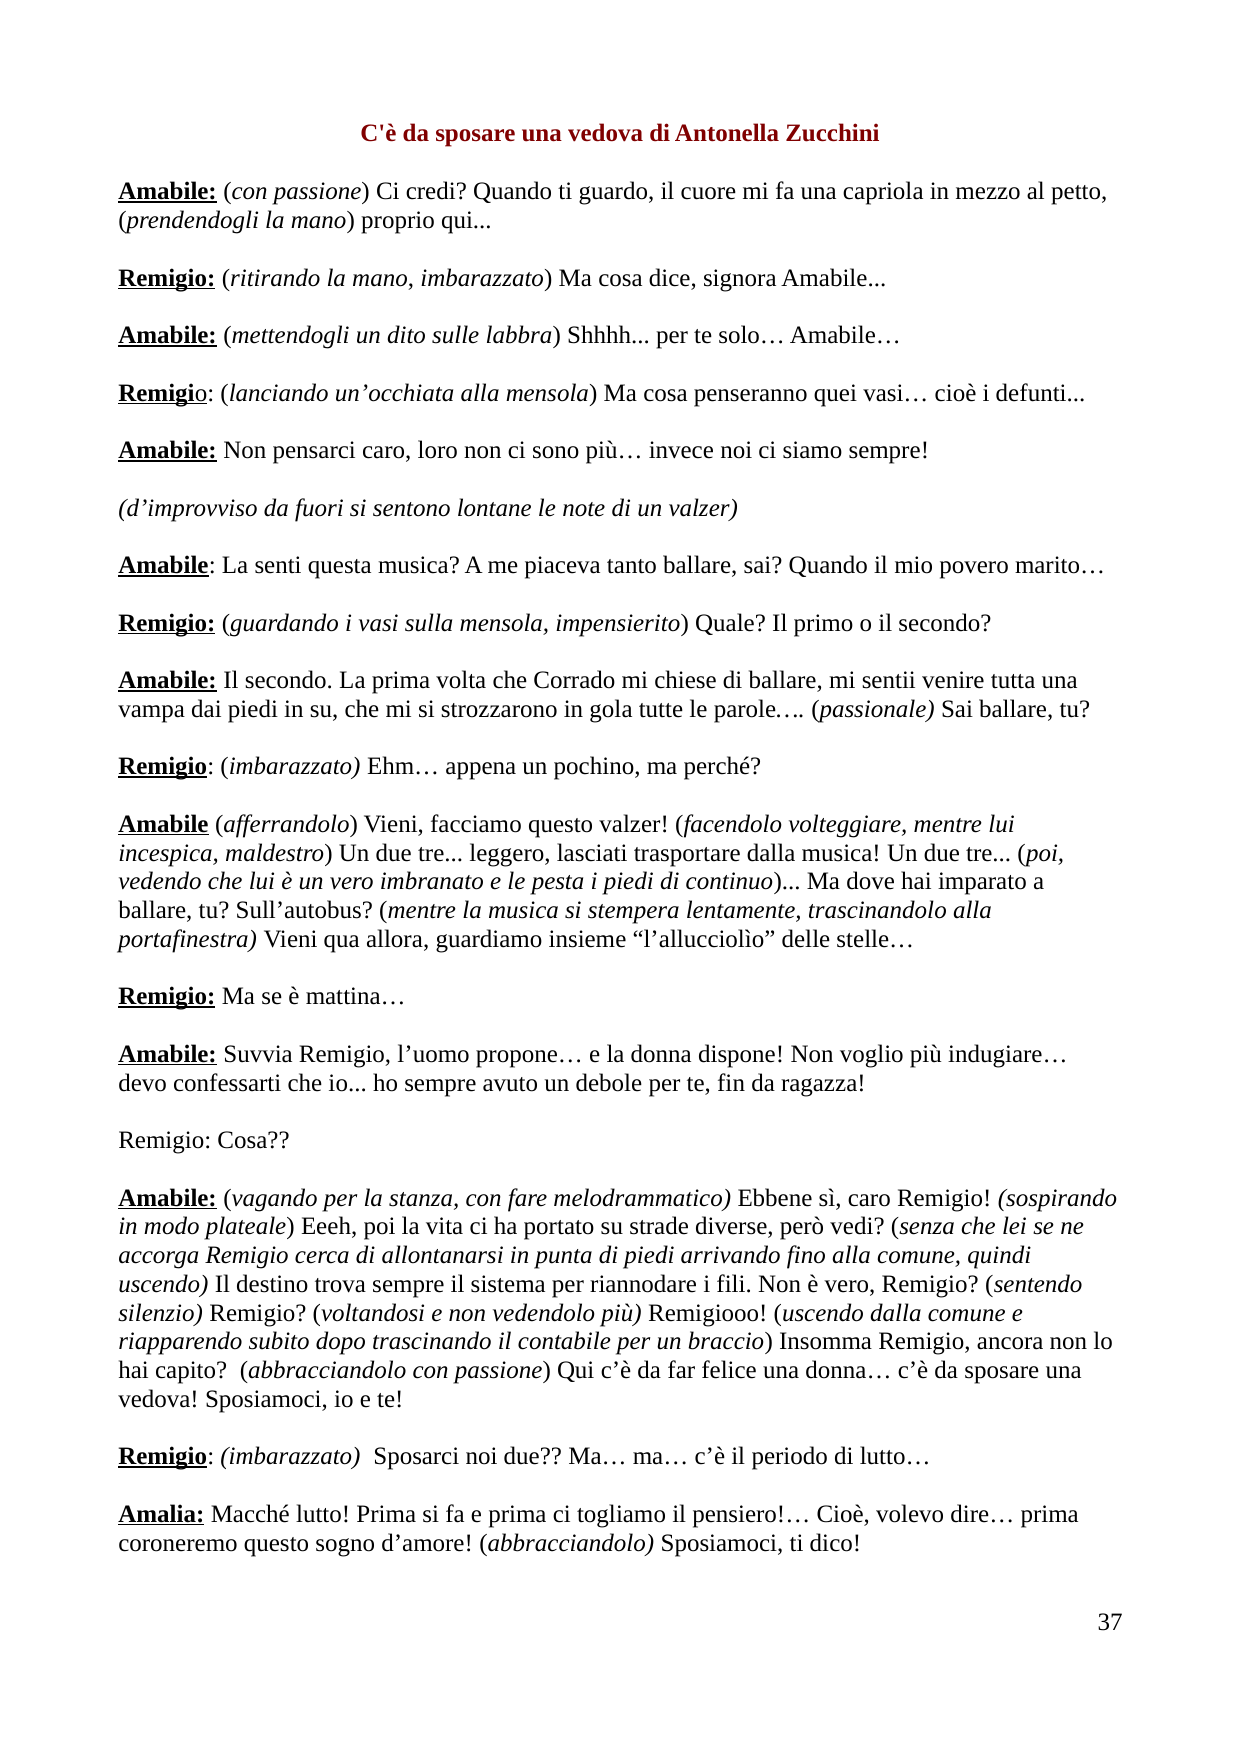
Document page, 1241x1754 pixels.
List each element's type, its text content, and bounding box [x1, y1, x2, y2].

text Amabile: (mettendogli un dito sulle labbra) Shhhh... per te solo… Amabile… [118, 320, 1122, 349]
text Remigio: (imbarazzato) Ehm… appena un pochino, ma perché? [118, 751, 1122, 780]
text Amabile (afferrandolo) Vieni, facciamo questo valzer! (facendolo volteggiare, mentre lui incespica, maldestro) Un due tre... leggero, lasciati trasportare dalla musica! Un due tre... (poi, vedendo che lui è un vero imbranato e le pesta i piedi di continuo)... Ma dove hai imparato a ballare, tu? Sull’autobus? (mentre la musica si stempera lentamente, trascinandolo alla portafinestra) Vieni qua allora, guardiamo insieme “l’allucciolìo” delle stelle… [118, 809, 1122, 953]
text Remigio: Ma se è mattina… [118, 981, 1122, 1010]
text Remigio: (guardando i vasi sulla mensola, impensierito) Quale? Il primo o il secondo? [118, 608, 1122, 636]
text (d’improvviso da fuori si sentono lontane le note di un valzer) [118, 493, 1122, 521]
text Amabile: (con passione) Ci credi? Quando ti guardo, il cuore mi fa una capriola in mezzo al petto, (prendendogli la mano) proprio qui... [118, 176, 1122, 234]
text Remigio: (imbarazzato) Sposarci noi due?? Ma… ma… c’è il periodo di lutto… [118, 1441, 1122, 1470]
text Remigio: (lanciando un’occhiata alla mensola) Ma cosa penseranno quei vasi… cioè i defunti... [118, 378, 1122, 406]
text Amabile: (vagando per la stanza, con fare melodrammatico) Ebbene sì, caro Remigio! (sospirando in modo plateale) Eeeh, poi la vita ci ha portato su strade diverse, però vedi? (senza che lei se ne accorga Remigio cerca di allontanarsi in punta di piedi arrivando fino alla comune, quindi uscendo) Il destino trova sempre il sistema per riannodare i fili. Non è vero, Remigio? (sentendo silenzio) Remigio? (voltandosi e non vedendolo più) Remigiooo! (uscendo dalla comune e riapparendo subito dopo trascinando il contabile per un braccio) Insomma Remigio, ancora non lo hai capito? (abbracciandolo con passione) Qui c’è da far felice una donna… c’è da sposare una vedova! Sposiamoci, io e te! [118, 1183, 1122, 1413]
text Amalia: Macché lutto! Prima si fa e prima ci togliamo il pensiero!… Cioè, volevo dire… prima coroneremo questo sogno d’amore! (abbracciandolo) Sposiamoci, ti dico! [118, 1499, 1122, 1556]
text Remigio: (ritirando la mano, imbarazzato) Ma cosa dice, signora Amabile... [118, 263, 1122, 291]
text Remigio: Cosa?? [118, 1125, 1122, 1154]
text Amabile: Suvvia Remigio, l’uomo propone… e la donna dispone! Non voglio più indugiare… devo confessarti che io... ho sempre avuto un debole per te, fin da ragazza! [118, 1039, 1122, 1096]
text Amabile: La senti questa musica? A me piaceva tanto ballare, sai? Quando il mio povero marito… [118, 550, 1122, 579]
text Amabile: Il secondo. La prima volta che Corrado mi chiese di ballare, mi sentii venire tutta una vampa dai piedi in su, che mi si strozzarono in gola tutte le parole…. (passionale) Sai ballare, tu? [118, 665, 1122, 723]
text Amabile: Non pensarci caro, loro non ci sono più… invece noi ci siamo sempre! [118, 435, 1122, 464]
